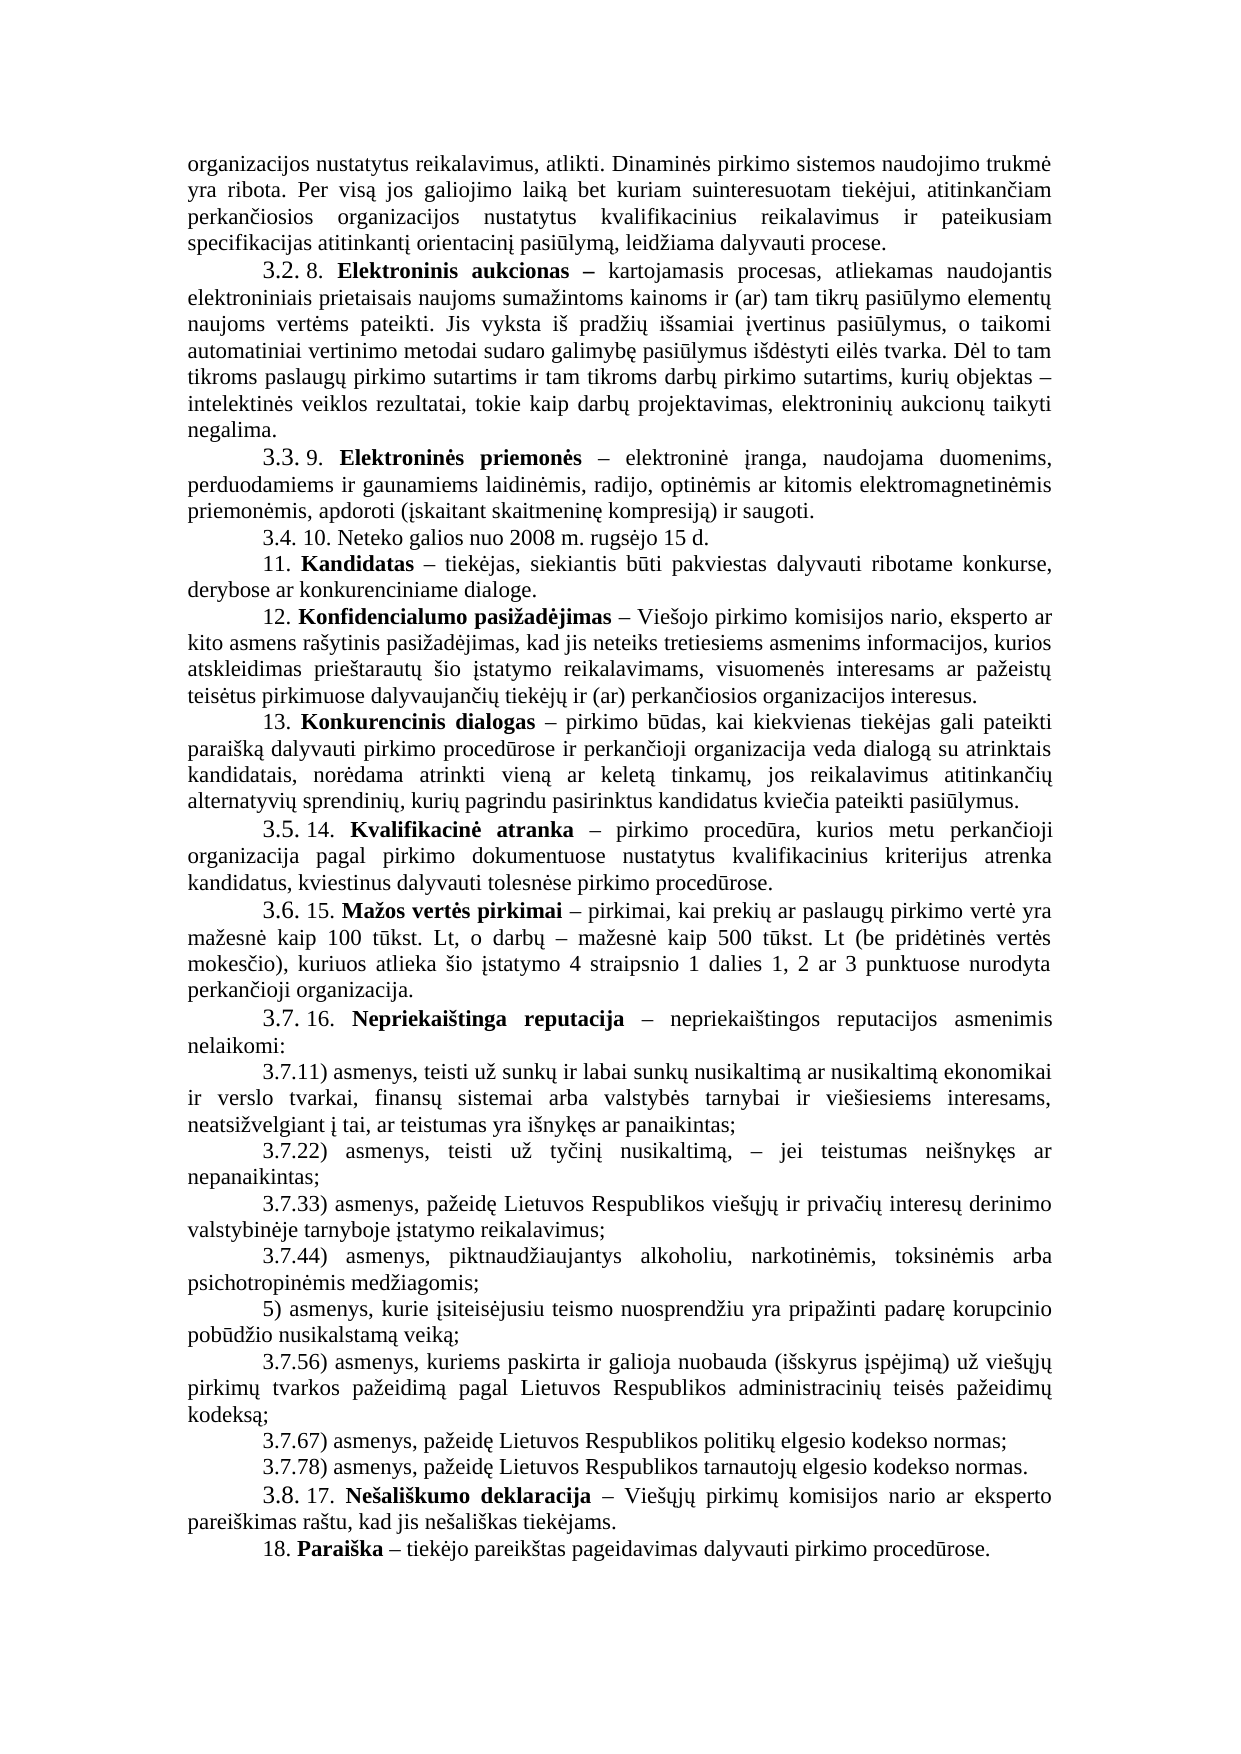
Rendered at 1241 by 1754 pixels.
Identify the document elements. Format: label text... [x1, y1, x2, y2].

subtitle 4) asmenys, piktnaudžiaujantys alkoholiu, narkotinėmis, toksinėmis arba psichotropinėmis medžiagomis; [187, 1242, 1053, 1295]
subtitle 8) asmenys, pažeidę Lietuvos Respublikos tarnautojų elgesio kodekso normas. [187, 1453, 1053, 1480]
subtitle 7) asmenys, pažeidę Lietuvos Respublikos politikų elgesio kodekso normas; [187, 1427, 1053, 1453]
subtitle 9. Elektroninės priemonės – elektroninė įranga, naudojama duomenims, perduodamiems ir gaunamiems laidinėmis, radijo, optinėmis ar kitomis elektromagnetinėmis priemonėmis, apdoroti (įskaitant skaitmeninę kompresiją) ir saugoti. [187, 442, 1053, 524]
text 18. Paraiška – tiekėjo pareikštas pageidavimas dalyvauti pirkimo procedūrose. [187, 1535, 1053, 1561]
text 11. Kandidatas – tiekėjas, siekiantis būti pakviestas dalyvauti ribotame konkurse, derybose ar konkurenciniame dialoge. [187, 550, 1053, 603]
subtitle 3) asmenys, pažeidę Lietuvos Respublikos viešųjų ir privačių interesų derinimo valstybinėje tarnyboje įstatymo reikalavimus; [187, 1190, 1053, 1242]
subtitle 10. Neteko galios nuo 2008 m. rugsėjo 15 d. [187, 524, 1053, 550]
subtitle 8. Elektroninis aukcionas – kartojamasis procesas, atliekamas naudojantis elektroniniais prietaisais naujoms sumažintoms kainoms ir (ar) tam tikrų pasiūlymo elementų naujoms vertėms pateikti. Jis vyksta iš pradžių išsamiai įvertinus pasiūlymus, o taikomi automatiniai vertinimo metodai sudaro galimybę pasiūlymus išdėstyti eilės tvarka. Dėl to tam tikroms paslaugų pirkimo sutartims ir tam tikroms darbų pirkimo sutartims, kurių objektas – intelektinės veiklos rezultatai, tokie kaip darbų projektavimas, elektroninių aukcionų taikyti negalima. [187, 255, 1053, 442]
subtitle 1) asmenys, teisti už sunkų ir labai sunkų nusikaltimą ar nusikaltimą ekonomikai ir verslo tvarkai, finansų sistemai arba valstybės tarnybai ir viešiesiems interesams, neatsižvelgiant į tai, ar teistumas yra išnykęs ar panaikintas; [187, 1058, 1053, 1137]
subtitle 15. Mažos vertės pirkimai – pirkimai, kai prekių ar paslaugų pirkimo vertė yra mažesnė kaip 100 tūkst. Lt, o darbų – mažesnė kaip 500 tūkst. Lt (be pridėtinės vertės mokesčio), kuriuos atlieka šio įstatymo 4 straipsnio 1 dalies 1, 2 ar 3 punktuose nurodyta perkančioji organizacija. [187, 895, 1053, 1003]
subtitle 6) asmenys, kuriems paskirta ir galioja nuobauda (išskyrus įspėjimą) už viešųjų pirkimų tvarkos pažeidimą pagal Lietuvos Respublikos administracinių teisės pažeidimų kodeksą; [187, 1348, 1053, 1427]
text 13. Konkurencinis dialogas – pirkimo būdas, kai kiekvienas tiekėjas gali pateikti paraišką dalyvauti pirkimo procedūrose ir perkančioji organizacija veda dialogą su atrinktais kandidatais, norėdama atrinkti vieną ar keletą tinkamų, jos reikalavimus atitinkančių alternatyvių sprendinių, kurių pagrindu pasirinktus kandidatus kviečia pateikti pasiūlymus. [187, 708, 1053, 814]
subtitle 16. Nepriekaištinga reputacija – nepriekaištingos reputacijos asmenimis nelaikomi: [187, 1003, 1053, 1058]
text organizacijos nustatytus reikalavimus, atlikti. Dinaminės pirkimo sistemos naudojimo trukmė yra ribota. Per visą jos galiojimo laiką bet kuriam suinteresuotam tiekėjui, atitinkančiam perkančiosios organizacijos nustatytus kvalifikacinius reikalavimus ir pateikusiam specifikacijas atitinkantį orientacinį pasiūlymą, leidžiama dalyvauti procese. [187, 150, 1053, 255]
subtitle 2) asmenys, teisti už tyčinį nusikaltimą, – jei teistumas neišnykęs ar nepanaikintas; [187, 1137, 1053, 1190]
subtitle 17. Nešališkumo deklaracija – Viešųjų pirkimų komisijos nario ar eksperto pareiškimas raštu, kad jis nešališkas tiekėjams. [187, 1480, 1053, 1535]
subtitle 14. Kvalifikacinė atranka – pirkimo procedūra, kurios metu perkančioji organizacija pagal pirkimo dokumentuose nustatytus kvalifikacinius kriterijus atrenka kandidatus, kviestinus dalyvauti tolesnėse pirkimo procedūrose. [187, 814, 1053, 895]
text 12. Konfidencialumo pasižadėjimas – Viešojo pirkimo komisijos nario, eksperto ar kito asmens rašytinis pasižadėjimas, kad jis neteiks tretiesiems asmenims informacijos, kurios atskleidimas prieštarautų šio įstatymo reikalavimams, visuomenės interesams ar pažeistų teisėtus pirkimuose dalyvaujančių tiekėjų ir (ar) perkančiosios organizacijos interesus. [187, 603, 1053, 708]
text 5) asmenys, kurie įsiteisėjusiu teismo nuosprendžiu yra pripažinti padarę korupcinio pobūdžio nusikalstamą veiką; [187, 1295, 1053, 1348]
